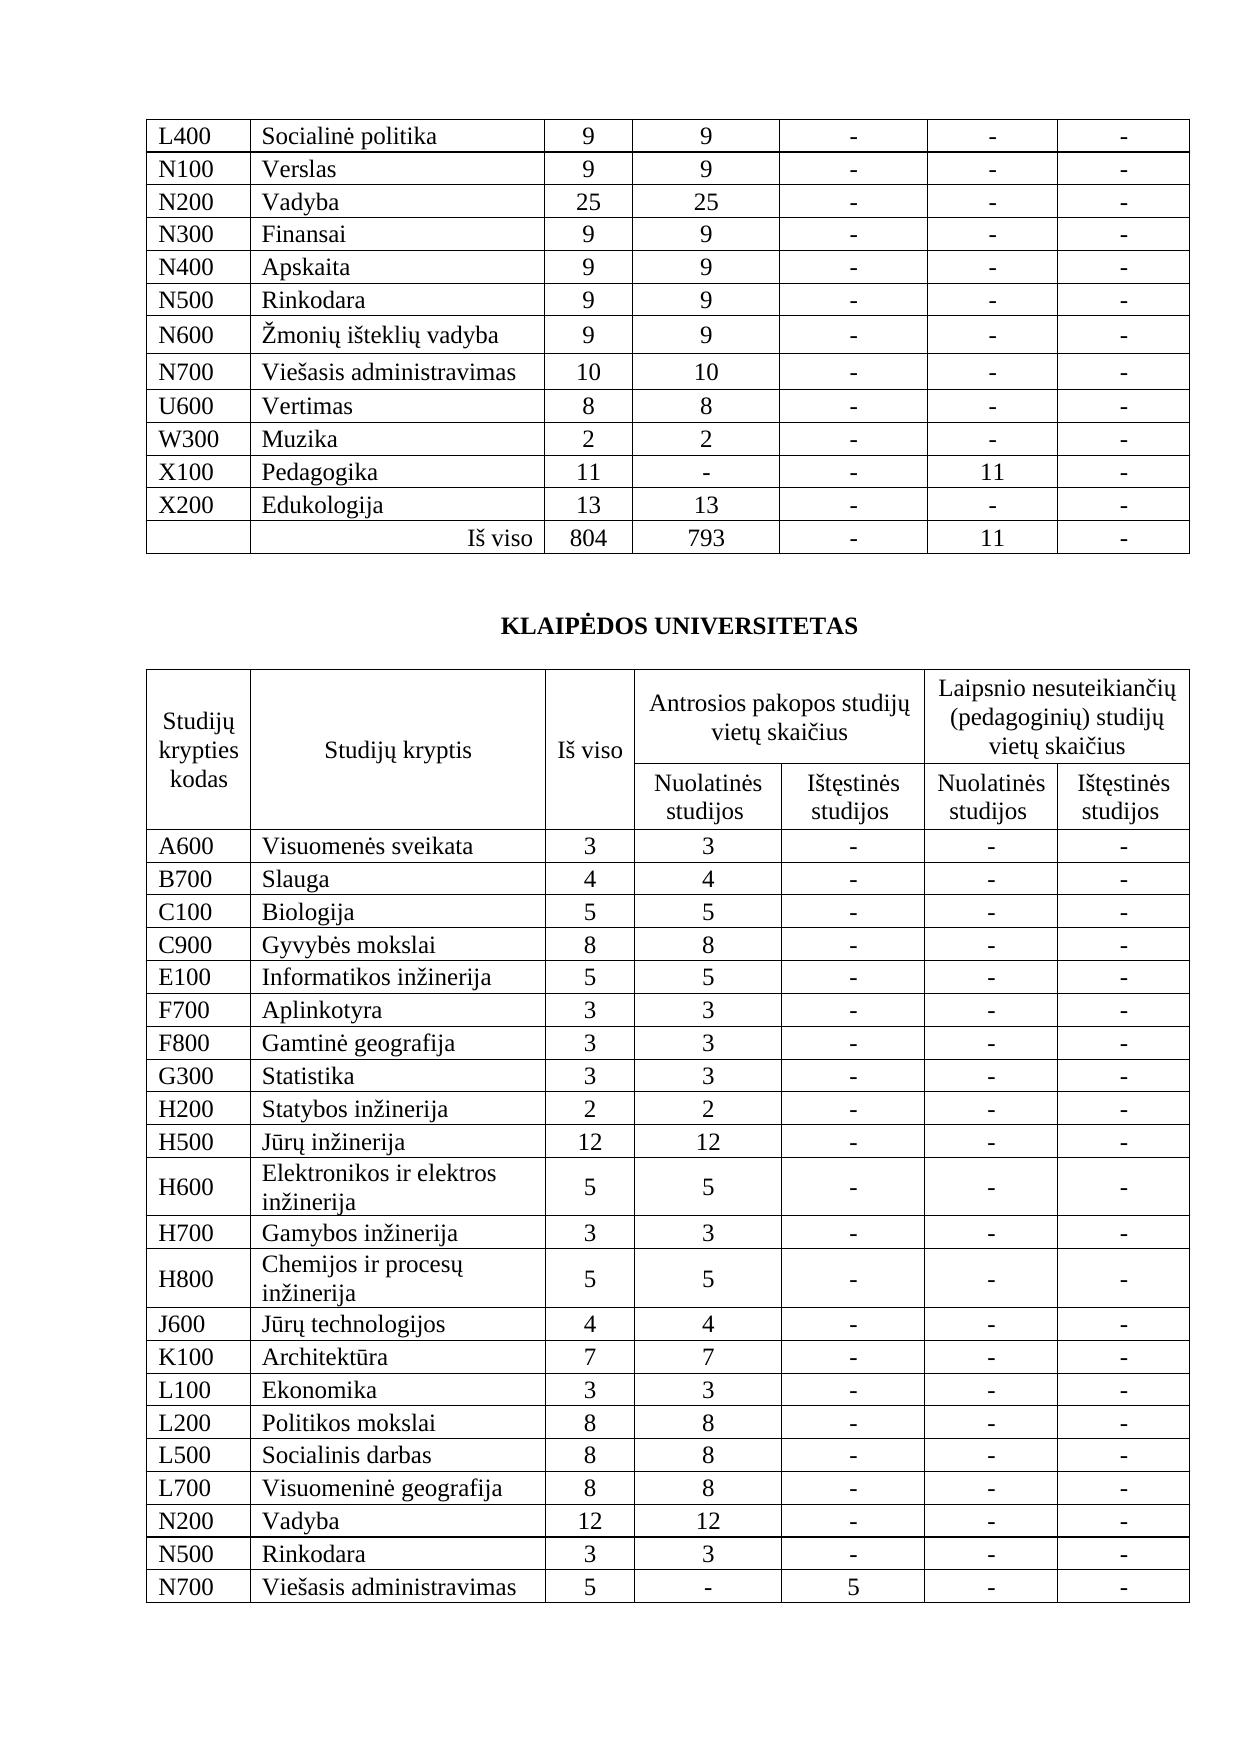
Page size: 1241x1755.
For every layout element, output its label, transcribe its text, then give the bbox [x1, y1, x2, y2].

table_cell 3 [635, 1216, 781, 1248]
table_cell Visuomeninė geografija [251, 1472, 545, 1504]
table_cell - [1058, 1092, 1189, 1124]
table_cell Ištęstinės studijos [1058, 764, 1189, 829]
table_cell H200 [147, 1092, 250, 1124]
text KLAIPĖDOS UNIVERSITETAS [177, 611, 1182, 640]
table_cell - [928, 488, 1057, 520]
table_cell Architektūra [251, 1341, 545, 1372]
table_cell - [925, 961, 1057, 993]
table_cell Vadyba [251, 1505, 545, 1536]
table_cell 3 [635, 1060, 781, 1091]
table_cell Gamtinė geografija [251, 1027, 545, 1058]
table_cell - [782, 994, 924, 1026]
table_cell 9 [545, 251, 632, 283]
table_cell 9 [633, 251, 779, 283]
table_cell 5 [635, 961, 781, 993]
table_cell Finansai [251, 218, 544, 250]
table_cell F800 [147, 1027, 250, 1058]
table_cell - [780, 284, 927, 315]
table_cell X100 [147, 456, 250, 487]
table_cell Informatikos inžinerija [251, 961, 545, 993]
table_cell 10 [545, 354, 632, 389]
table_cell 8 [635, 1439, 781, 1471]
table_cell 3 [635, 1538, 781, 1569]
table_header Studijų kryptis [251, 670, 545, 829]
table_cell - [1058, 423, 1189, 454]
table_cell Rinkodara [251, 284, 544, 315]
table_cell 3 [635, 994, 781, 1026]
table_cell 4 [635, 863, 781, 894]
table_cell - [1058, 1341, 1189, 1372]
table_cell 5 [635, 1249, 781, 1307]
table_cell 9 [633, 218, 779, 250]
table_cell Biologija [251, 895, 545, 927]
table_cell E100 [147, 961, 250, 993]
table_cell Gamybos inžinerija [251, 1216, 545, 1248]
table_header Antrosios pakopos studijų vietų skaičius [635, 670, 924, 763]
table_cell Socialinis darbas [251, 1439, 545, 1471]
table_cell - [780, 218, 927, 250]
table_cell N300 [147, 218, 250, 250]
table_cell L100 [147, 1374, 250, 1405]
table_cell N400 [147, 251, 250, 283]
table_cell Vadyba [251, 185, 544, 217]
table_cell - [1058, 153, 1189, 184]
table_cell N200 [147, 1505, 250, 1536]
table_cell - [1058, 895, 1189, 927]
table_cell A600 [147, 830, 250, 862]
table_cell N500 [147, 1538, 250, 1569]
table_cell - [1058, 390, 1189, 422]
table_cell - [780, 185, 927, 217]
table_cell 12 [635, 1505, 781, 1536]
table_cell 5 [546, 1249, 634, 1307]
table_cell - [925, 1374, 1057, 1405]
table_cell - [928, 251, 1057, 283]
table_cell - [782, 1341, 924, 1372]
table_cell - [928, 185, 1057, 217]
table_cell N700 [147, 354, 250, 389]
table_cell 3 [546, 1538, 634, 1569]
table_cell - [925, 1158, 1057, 1215]
table_cell 3 [546, 994, 634, 1026]
table_cell Nuolatinės studijos [925, 764, 1057, 829]
table_cell - [928, 218, 1057, 250]
table_cell 804 [545, 521, 632, 553]
table_cell 8 [546, 928, 634, 960]
table_cell Aplinkotyra [251, 994, 545, 1026]
table_cell Vertimas [251, 390, 544, 422]
table_cell 5 [782, 1570, 924, 1602]
table_cell X200 [147, 488, 250, 520]
table_cell - [1058, 488, 1189, 520]
table_cell 5 [546, 961, 634, 993]
table_cell 9 [545, 284, 632, 315]
table_cell - [1058, 1439, 1189, 1471]
table_cell 5 [546, 1158, 634, 1215]
table_cell 13 [545, 488, 632, 520]
table_cell H600 [147, 1158, 250, 1215]
table_cell 13 [633, 488, 779, 520]
table_cell - [782, 1439, 924, 1471]
table_cell - [925, 863, 1057, 894]
table_cell - [782, 895, 924, 927]
table_cell C100 [147, 895, 250, 927]
table_cell - [780, 456, 927, 487]
table_cell - [782, 1308, 924, 1339]
table_cell Ekonomika [251, 1374, 545, 1405]
table_cell 9 [633, 316, 779, 353]
table_cell 5 [635, 1158, 781, 1215]
table_cell - [1058, 251, 1189, 283]
table_cell - [928, 423, 1057, 454]
table_cell 5 [546, 895, 634, 927]
table_cell 3 [635, 1027, 781, 1058]
table_cell - [782, 1538, 924, 1569]
table_cell 5 [635, 895, 781, 927]
table_cell Gyvybės mokslai [251, 928, 545, 960]
table_cell - [780, 120, 927, 151]
table_cell - [782, 928, 924, 960]
table_cell - [782, 961, 924, 993]
table_cell - [782, 1249, 924, 1307]
table_cell - [1058, 185, 1189, 217]
table_cell N700 [147, 1570, 250, 1602]
table_cell - [782, 1406, 924, 1438]
table_cell - [925, 1308, 1057, 1339]
table_cell Viešasis administravimas [251, 354, 544, 389]
table_cell - [925, 1538, 1057, 1569]
table_cell 8 [546, 1439, 634, 1471]
table_cell 2 [635, 1092, 781, 1124]
table_cell - [780, 423, 927, 454]
table_cell 9 [633, 120, 779, 151]
table_cell 3 [635, 830, 781, 862]
table_cell 7 [546, 1341, 634, 1372]
table_cell Edukologija [251, 488, 544, 520]
table_cell - [925, 1216, 1057, 1248]
table_cell N600 [147, 316, 250, 353]
table_cell - [925, 928, 1057, 960]
table_cell - [1058, 456, 1189, 487]
table_cell - [1058, 1570, 1189, 1602]
table_cell L400 [147, 120, 250, 151]
table_cell - [782, 863, 924, 894]
table_cell - [780, 390, 927, 422]
table_cell - [1058, 1060, 1189, 1091]
table_cell - [633, 456, 779, 487]
table_cell [147, 521, 250, 553]
table_cell - [782, 1216, 924, 1248]
table_cell 9 [545, 153, 632, 184]
table_cell J600 [147, 1308, 250, 1339]
table_cell - [928, 284, 1057, 315]
table_cell 2 [546, 1092, 634, 1124]
table_cell 8 [633, 390, 779, 422]
table_cell - [925, 895, 1057, 927]
table_cell - [925, 1125, 1057, 1157]
table_cell - [1058, 830, 1189, 862]
table_cell - [925, 1439, 1057, 1471]
table_cell - [1058, 994, 1189, 1026]
table_cell L200 [147, 1406, 250, 1438]
table_cell 9 [545, 120, 632, 151]
table_cell Muzika [251, 423, 544, 454]
table_cell - [780, 153, 927, 184]
table_cell - [1058, 863, 1189, 894]
table_cell N200 [147, 185, 250, 217]
table_cell 4 [546, 1308, 634, 1339]
table_cell - [928, 390, 1057, 422]
table_cell - [1058, 316, 1189, 353]
table_cell - [782, 1505, 924, 1536]
table_cell 9 [633, 153, 779, 184]
table_cell - [780, 521, 927, 553]
table_cell 8 [546, 1406, 634, 1438]
table_cell 25 [633, 185, 779, 217]
table_cell Ištęstinės studijos [782, 764, 924, 829]
table_cell Statybos inžinerija [251, 1092, 545, 1124]
table_cell 5 [546, 1570, 634, 1602]
table_cell - [1058, 284, 1189, 315]
table_cell 4 [635, 1308, 781, 1339]
table_cell N500 [147, 284, 250, 315]
table_cell 2 [545, 423, 632, 454]
table_cell 8 [546, 1472, 634, 1504]
table_cell - [925, 1060, 1057, 1091]
table_cell B700 [147, 863, 250, 894]
table_cell - [782, 1027, 924, 1058]
table_cell - [782, 1092, 924, 1124]
table_cell 3 [546, 1216, 634, 1248]
table_cell - [1058, 218, 1189, 250]
table_cell Apskaita [251, 251, 544, 283]
table_cell 3 [546, 1374, 634, 1405]
table_cell - [782, 1374, 924, 1405]
table_cell N100 [147, 153, 250, 184]
table_cell Statistika [251, 1060, 545, 1091]
table_cell 7 [635, 1341, 781, 1372]
table_cell 9 [545, 316, 632, 353]
table_cell 12 [546, 1505, 634, 1536]
table_cell - [1058, 1406, 1189, 1438]
table_cell 8 [635, 928, 781, 960]
table_cell - [635, 1570, 781, 1602]
table_cell 3 [635, 1374, 781, 1405]
table_cell 11 [545, 456, 632, 487]
table_cell - [1058, 1308, 1189, 1339]
table_cell 4 [546, 863, 634, 894]
table_cell - [925, 1341, 1057, 1372]
table_cell - [925, 1249, 1057, 1307]
table_cell 8 [635, 1406, 781, 1438]
table_cell - [925, 1472, 1057, 1504]
table_cell - [1058, 1216, 1189, 1248]
table_cell - [780, 488, 927, 520]
table_cell - [1058, 928, 1189, 960]
table_cell 25 [545, 185, 632, 217]
table_cell Slauga [251, 863, 545, 894]
table_cell Pedagogika [251, 456, 544, 487]
table_cell Politikos mokslai [251, 1406, 545, 1438]
table_cell 12 [635, 1125, 781, 1157]
table_cell - [1058, 1158, 1189, 1215]
table_header Studijų krypties kodas [147, 670, 250, 829]
table_cell - [1058, 1374, 1189, 1405]
table_cell 8 [635, 1472, 781, 1504]
table_cell Socialinė politika [251, 120, 544, 151]
table_cell G300 [147, 1060, 250, 1091]
table_cell C900 [147, 928, 250, 960]
table_cell - [1058, 961, 1189, 993]
table_cell - [925, 1505, 1057, 1536]
table_cell - [925, 1092, 1057, 1124]
table_cell Verslas [251, 153, 544, 184]
table_cell - [925, 1570, 1057, 1602]
table_cell - [1058, 120, 1189, 151]
table_cell Elektronikos ir elektros inžinerija [251, 1158, 545, 1215]
table_cell - [1058, 1249, 1189, 1307]
table_cell - [928, 354, 1057, 389]
table_cell - [782, 830, 924, 862]
table_cell Viešasis administravimas [251, 1570, 545, 1602]
table_cell - [928, 153, 1057, 184]
table_cell Chemijos ir procesų inžinerija [251, 1249, 545, 1307]
table_cell - [1058, 521, 1189, 553]
table_cell 8 [545, 390, 632, 422]
table_cell - [1058, 1125, 1189, 1157]
table_cell 3 [546, 830, 634, 862]
table_cell F700 [147, 994, 250, 1026]
table_cell 2 [633, 423, 779, 454]
table_cell 12 [546, 1125, 634, 1157]
table_cell - [1058, 1538, 1189, 1569]
table_cell U600 [147, 390, 250, 422]
table_cell - [780, 251, 927, 283]
table_cell - [1058, 1505, 1189, 1536]
table_cell 3 [546, 1027, 634, 1058]
table_cell L500 [147, 1439, 250, 1471]
table_cell - [925, 1406, 1057, 1438]
table_cell - [782, 1060, 924, 1091]
table_cell Visuomenės sveikata [251, 830, 545, 862]
table_cell Jūrų inžinerija [251, 1125, 545, 1157]
table_cell Jūrų technologijos [251, 1308, 545, 1339]
table_cell H800 [147, 1249, 250, 1307]
table_cell Žmonių išteklių vadyba [251, 316, 544, 353]
table_cell 3 [546, 1060, 634, 1091]
table_cell - [782, 1158, 924, 1215]
table_cell 11 [928, 456, 1057, 487]
table_cell - [928, 316, 1057, 353]
table_cell - [780, 354, 927, 389]
table_cell - [1058, 1027, 1189, 1058]
table_cell - [782, 1472, 924, 1504]
table_cell 9 [633, 284, 779, 315]
table_header Laipsnio nesuteikiančių (pedagoginių) studijų vietų skaičius [925, 670, 1189, 763]
table_cell - [1058, 354, 1189, 389]
table_cell Nuolatinės studijos [635, 764, 781, 829]
table_cell Rinkodara [251, 1538, 545, 1569]
table_cell H500 [147, 1125, 250, 1157]
table_cell - [928, 120, 1057, 151]
table_cell - [1058, 1472, 1189, 1504]
table_cell Iš viso [251, 521, 544, 553]
table_cell - [782, 1125, 924, 1157]
table_cell - [925, 1027, 1057, 1058]
table_cell 793 [633, 521, 779, 553]
table_cell H700 [147, 1216, 250, 1248]
table_cell - [925, 994, 1057, 1026]
table_cell - [780, 316, 927, 353]
table_cell 10 [633, 354, 779, 389]
table_cell L700 [147, 1472, 250, 1504]
table_cell K100 [147, 1341, 250, 1372]
table_cell W300 [147, 423, 250, 454]
table_cell 11 [928, 521, 1057, 553]
table_header Iš viso [546, 670, 634, 829]
table_cell - [925, 830, 1057, 862]
table_cell 9 [545, 218, 632, 250]
